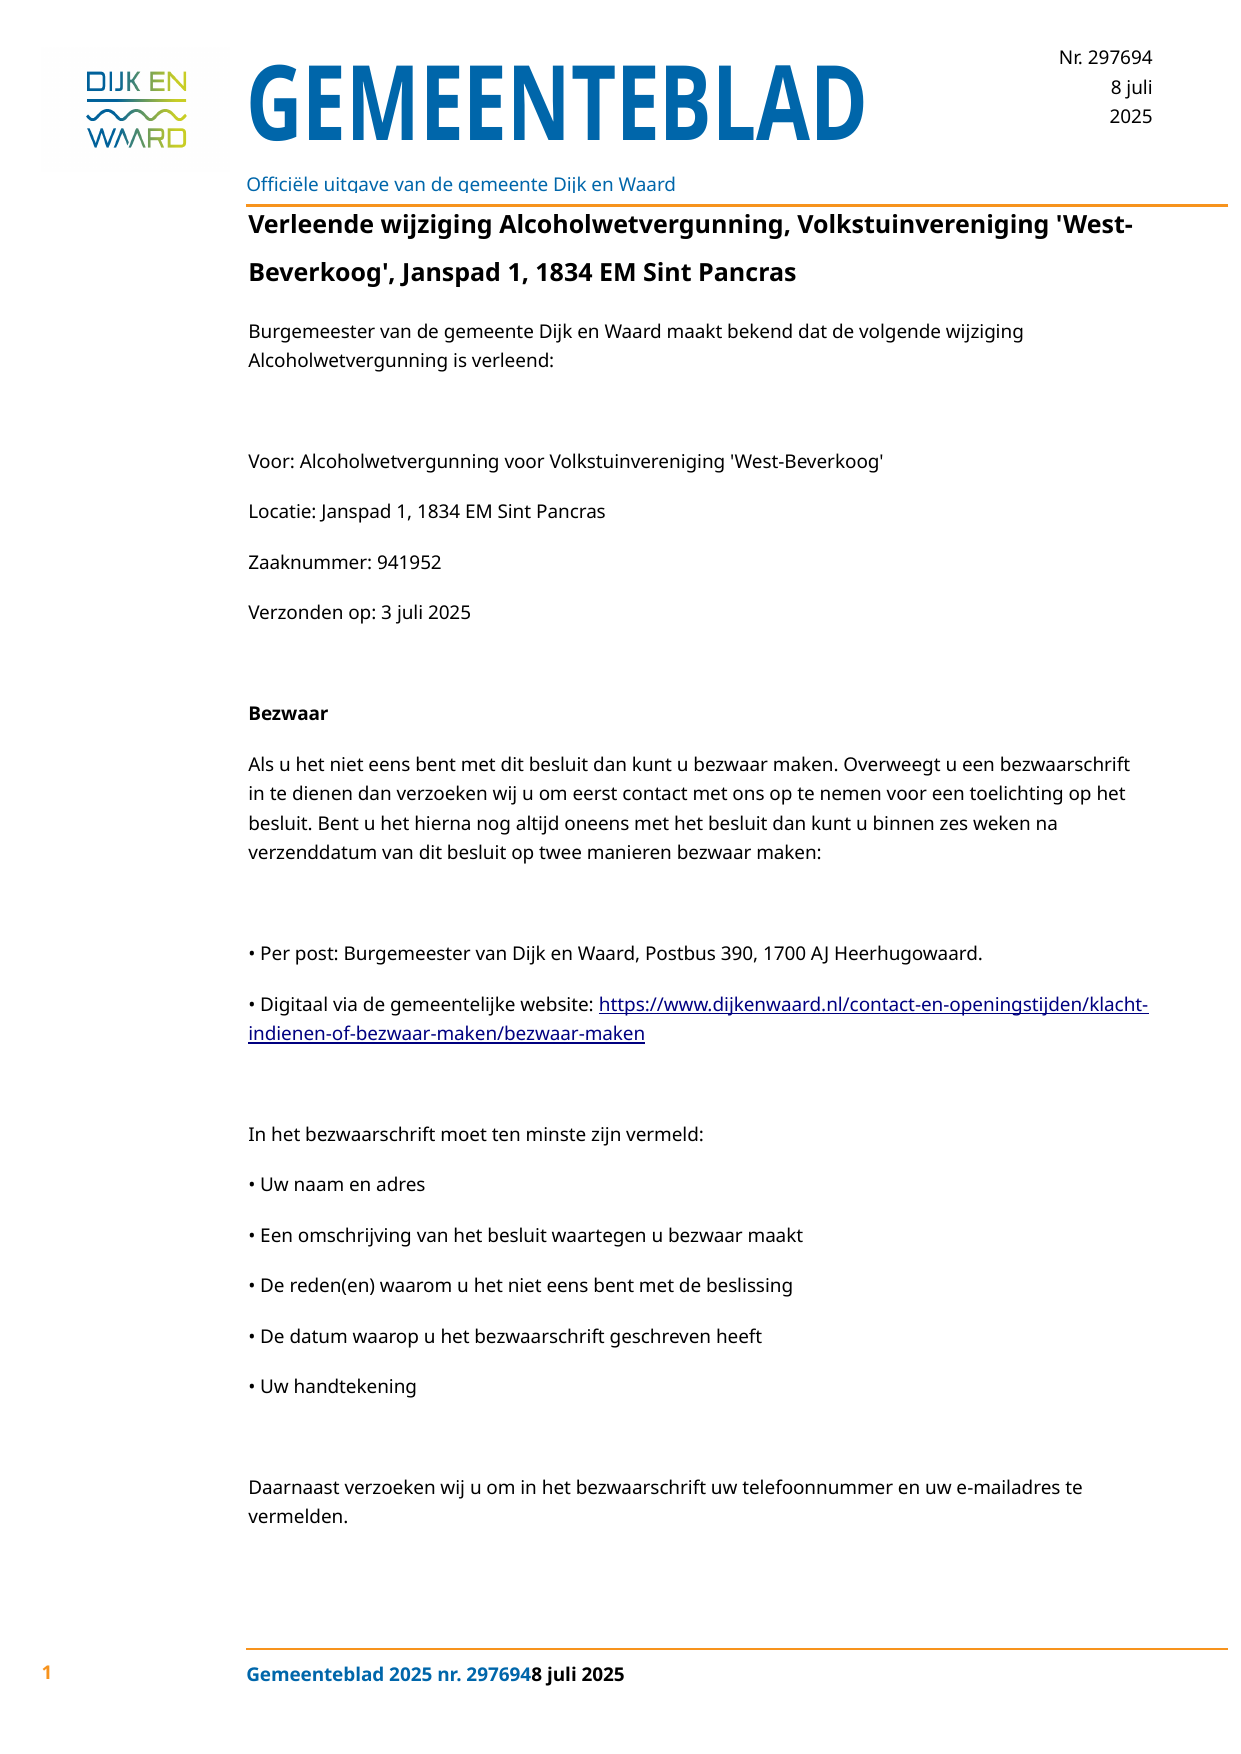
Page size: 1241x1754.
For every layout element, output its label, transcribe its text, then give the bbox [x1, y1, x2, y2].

text • De reden(en) waarom u het niet eens bent met de beslissing [248, 1272, 1152, 1298]
text • Digitaal via de gemeentelijke website: https://www.dijkenwaard.nl/contact-en-openingstijden/klacht-indienen-of-bezwaar-maken/bezwaar-maken [248, 991, 1152, 1046]
text Daarnaast verzoeken wij u om in het bezwaarschrift uw telefoonnummer en uw e-mailadres te vermelden. [248, 1474, 1152, 1529]
text Verzonden op: 3 juli 2025 [248, 599, 1152, 625]
picture [41, 47, 231, 172]
text Als u het niet eens bent met dit besluit dan kunt u bezwaar maken. Overweegt u een bezwaarschrift in te dienen dan verzoeken wij u om eerst contact met ons op te nemen voor een toelichting op het besluit. Bent u het hierna nog altijd oneens met het besluit dan kunt u binnen zes weken na verzenddatum van dit besluit op twee manieren bezwaar maken: [248, 751, 1152, 865]
text • Een omschrijving van het besluit waartegen u bezwaar maakt [248, 1222, 1152, 1248]
text In het bezwaarschrift moet ten minste zijn vermeld: [248, 1121, 1152, 1147]
text • Uw naam en adres [248, 1172, 1152, 1197]
text Zaaknummer: 941952 [248, 549, 1152, 575]
text Bezwaar [248, 700, 1152, 726]
text • Per post: Burgemeester van Dijk en Waard, Postbus 390, 1700 AJ Heerhugowaard. [248, 940, 1152, 966]
text Verleende wijziging Alcoholwetvergunning, Volkstuinvereniging 'West-Beverkoog', Janspad 1, 1834 EM Sint Pancras [248, 207, 1152, 288]
text • De datum waarop u het bezwaarschrift geschreven heeft [248, 1323, 1152, 1349]
text Locatie: Janspad 1, 1834 EM Sint Pancras [248, 499, 1152, 524]
text • Uw handtekening [248, 1373, 1152, 1399]
text Voor: Alcoholwetvergunning voor Volkstuinvereniging 'West-Beverkoog' [248, 448, 1152, 474]
text Burgemeester van de gemeente Dijk en Waard maakt bekend dat de volgende wijziging Alcoholwetvergunning is verleend: [248, 318, 1152, 373]
